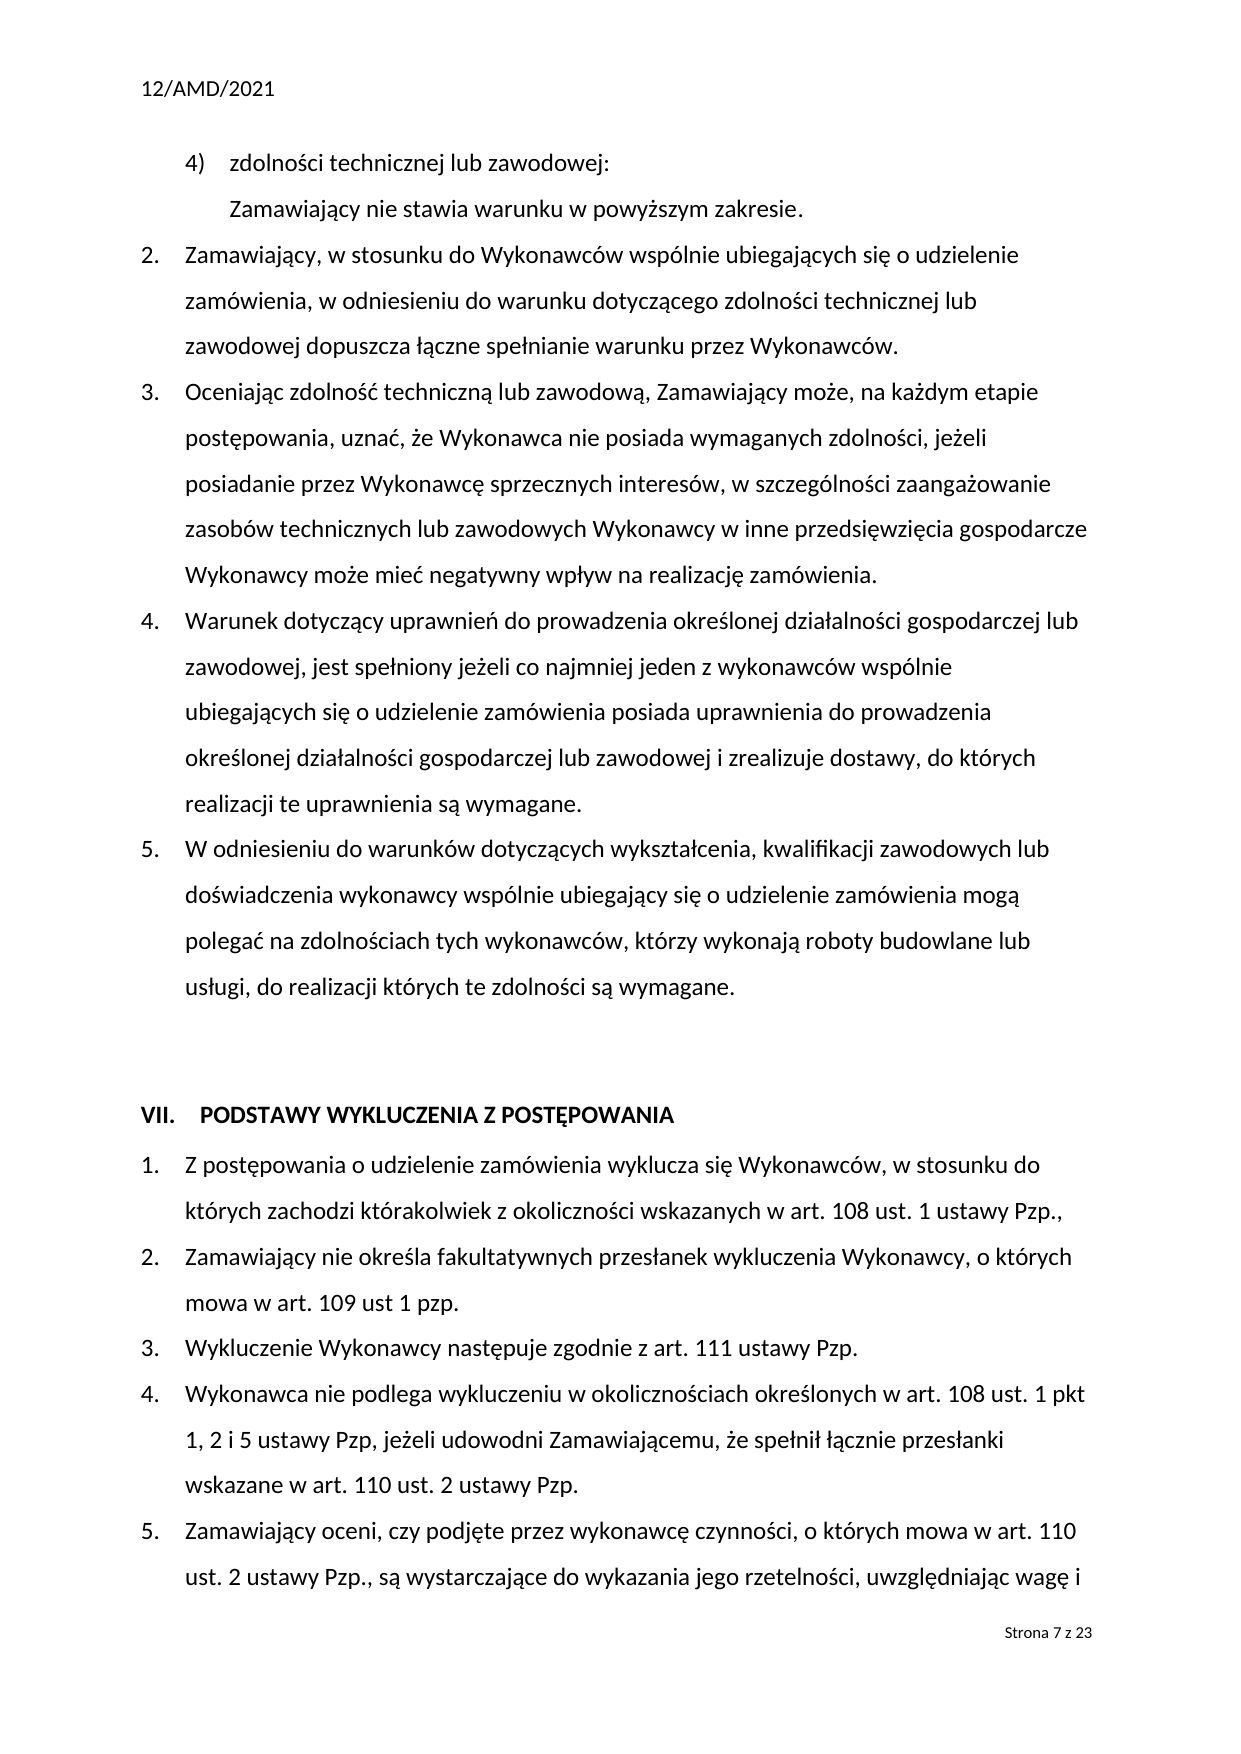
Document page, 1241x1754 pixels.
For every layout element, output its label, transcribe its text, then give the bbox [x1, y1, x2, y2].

list Wykluczenie Wykonawcy następuje zgodnie z art. 111 ustawy Pzp. [141, 1332, 1092, 1363]
list W odniesieniu do warunków dotyczących wykształcenia, kwalifikacji zawodowych lub doświadczenia wykonawcy wspólnie ubiegający się o udzielenie zamówienia mogą polegać na zdolnościach tych wykonawców, którzy wykonają roboty budowlane lub usługi, do realizacji których te zdolności są wymagane. [141, 833, 1090, 1001]
list Zamawiający oceni, czy podjęte przez wykonawcę czynności, o których mowa w art. 110 ust. 2 ustawy Pzp., są wystarczające do wykazania jego rzetelności, uwzględniając wagę i [141, 1515, 1092, 1592]
list Zamawiający, w stosunku do Wykonawców wspólnie ubiegających się o udzielenie zamówienia, w odniesieniu do warunku dotyczącego zdolności technicznej lub zawodowej dopuszcza łączne spełnianie warunku przez Wykonawców. [141, 239, 1090, 361]
list Z postępowania o udzielenie zamówienia wyklucza się Wykonawców, w stosunku do których zachodzi którakolwiek z okoliczności wskazanych w art. 108 ust. 1 ustawy Pzp., [141, 1149, 1092, 1226]
list Oceniając zdolność techniczną lub zawodową, Zamawiający może, na każdym etapie postępowania, uznać, że Wykonawca nie posiada wymaganych zdolności, jeżeli posiadanie przez Wykonawcę sprzecznych interesów, w szczególności zaangażowanie zasobów technicznych lub zawodowych Wykonawcy w inne przedsięwzięcia gospodarcze Wykonawcy może mieć negatywny wpływ na realizację zamówienia. [141, 376, 1090, 590]
list Warunek dotyczący uprawnień do prowadzenia określonej działalności gospodarczej lub zawodowej, jest spełniony jeżeli co najmniej jeden z wykonawców wspólnie ubiegających się o udzielenie zamówienia posiada uprawnienia do prowadzenia określonej działalności gospodarczej lub zawodowej i zrealizuje dostawy, do których realizacji te uprawnienia są wymagane. [141, 605, 1090, 818]
text VII. PODSTAWY WYKLUCZENIA Z POSTĘPOWANIA [141, 1100, 1092, 1130]
list Wykonawca nie podlega wykluczeniu w okolicznościach określonych w art. 108 ust. 1 pkt 1, 2 i 5 ustawy Pzp, jeżeli udowodni Zamawiającemu, że spełnił łącznie przesłanki wskazane w art. 110 ust. 2 ustawy Pzp. [141, 1378, 1092, 1500]
list Zamawiający nie określa fakultatywnych przesłanek wykluczenia Wykonawcy, o których mowa w art. 109 ust 1 pzp. [141, 1241, 1092, 1317]
list Zamawiający nie stawia warunku w powyższym zakresie. [185, 193, 1090, 224]
list zdolności technicznej lub zawodowej: [185, 148, 1090, 178]
